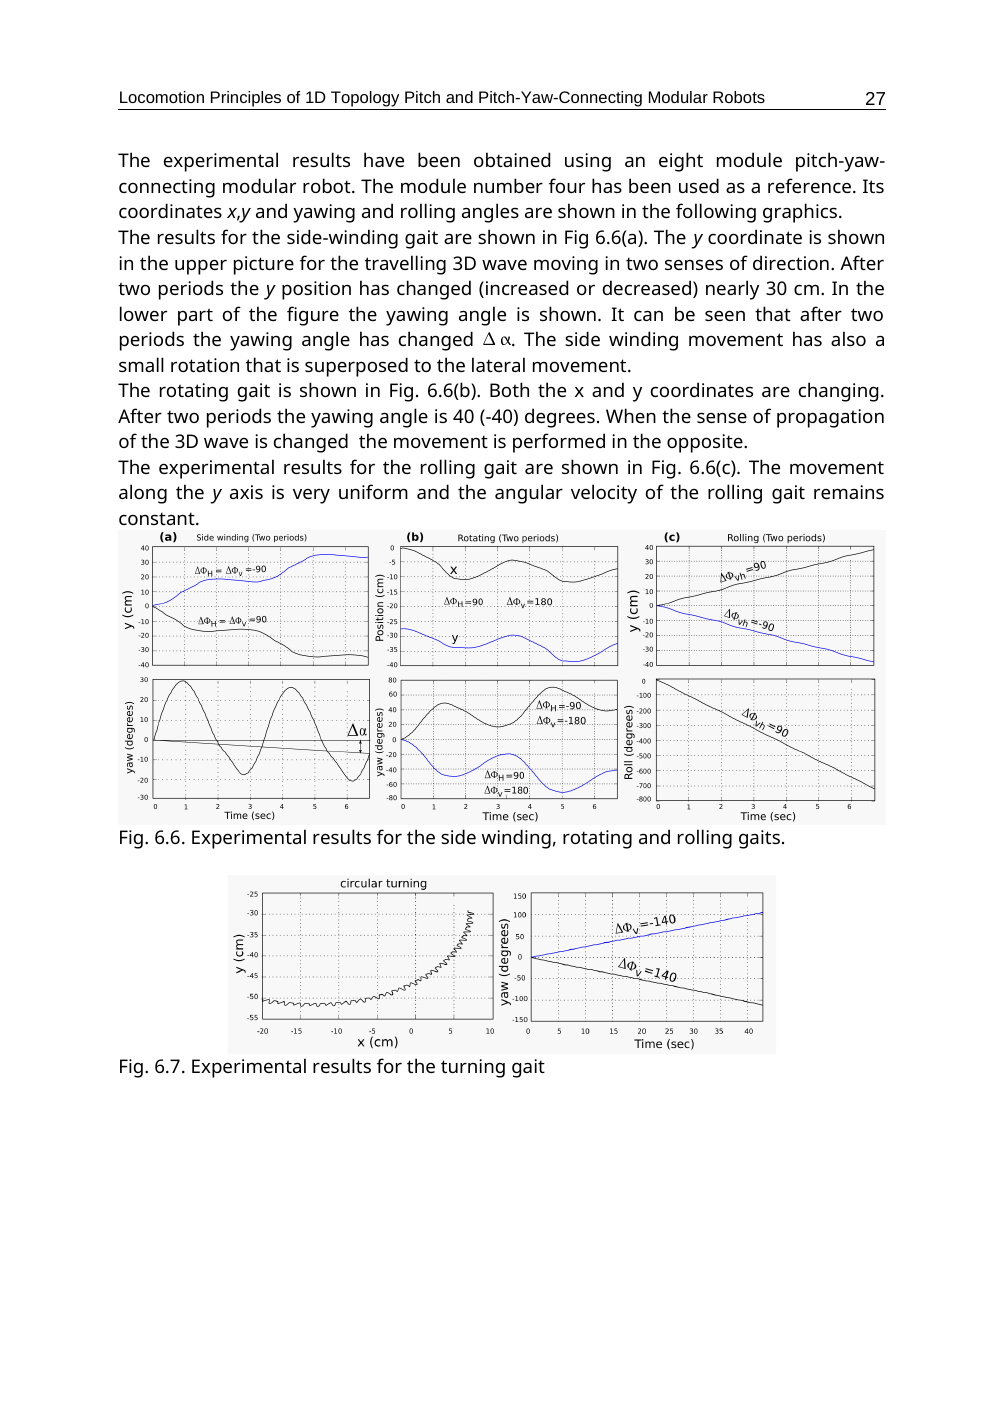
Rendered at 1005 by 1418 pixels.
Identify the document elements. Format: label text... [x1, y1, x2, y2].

text The experimental results for the rolling gait are shown in Fig. 6.6(c). The movement along the y axis is very uniform and the angular velocity of the rolling gait remains constant. [118, 454, 886, 530]
picture [227, 875, 777, 1054]
picture [118, 530, 886, 825]
text Fig. 6.7. Experimental results for the turning gait [118, 875, 886, 1079]
text The rotating gait is shown in Fig. 6.6(b). Both the x and y coordinates are changing. After two periods the yawing angle is 40 (-40) degrees. When the sense of propagation of the 3D wave is changed the movement is performed in the opposite. [118, 377, 886, 454]
text The results for the side-winding gait are shown in Fig 6.6(a). The y coordinate is shown in the upper picture for the travelling 3D wave moving in two senses of direction. After two periods the y position has changed (increased or decreased) nearly 30 cm. In the lower part of the figure the yawing angle is shown. It can be seen that after two periods the yawing angle has changed . The side winding movement has also a small rotation that is superposed to the lateral movement. [118, 224, 886, 377]
text Fig. 6.6. Experimental results for the side winding, rotating and rolling gaits. [118, 825, 886, 850]
text The experimental results have been obtained using an eight module pitch-yaw-connecting modular robot. The module number four has been used as a reference. Its coordinates x,y and yawing and rolling angles are shown in the following graphics. [118, 148, 886, 224]
